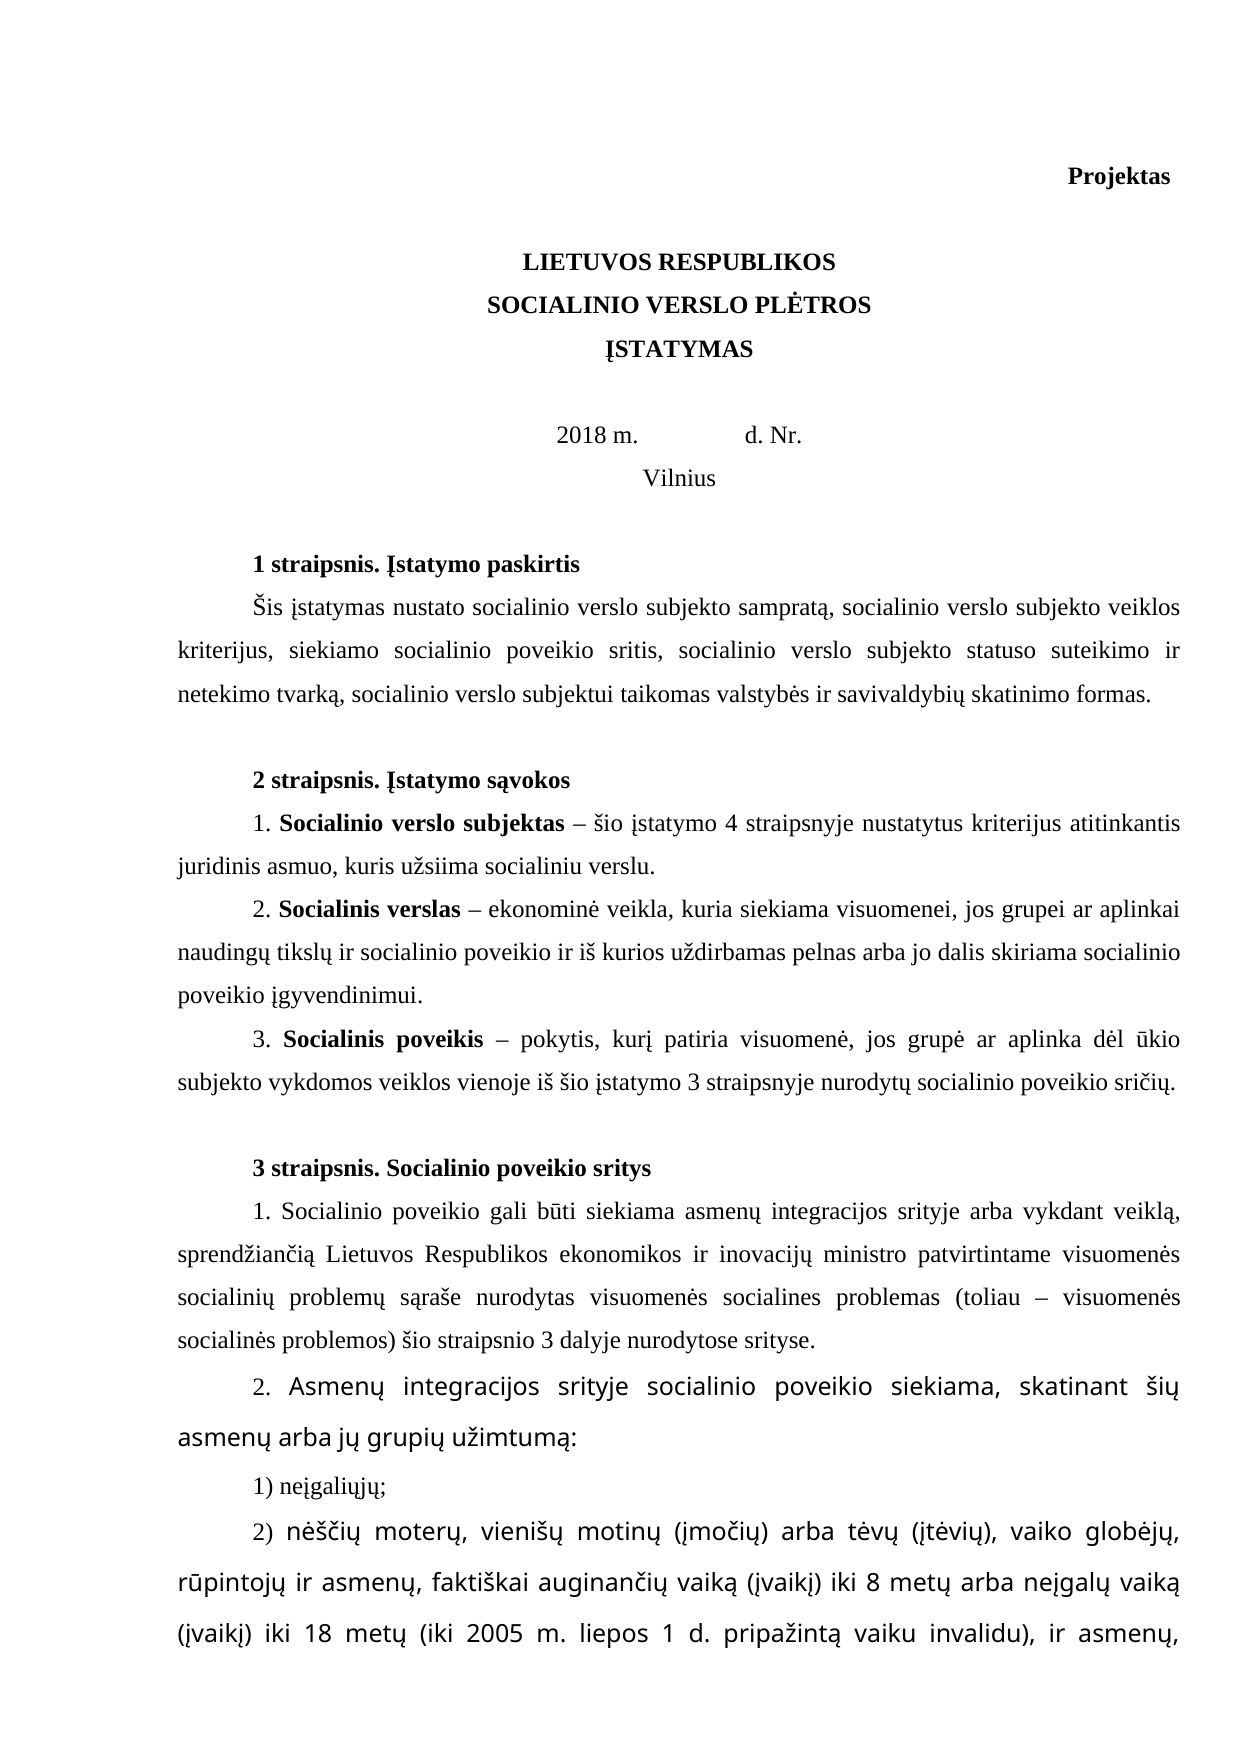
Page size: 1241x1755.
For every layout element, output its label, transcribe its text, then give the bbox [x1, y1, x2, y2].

text 1 straipsnis. Įstatymo paskirtis [177, 549, 1181, 578]
text 1) neįgaliųjų; [177, 1471, 1181, 1499]
text Šis įstatymas nustato socialinio verslo subjekto sampratą, socialinio verslo subjekto veiklos kriterijus, siekiamo socialinio poveikio sritis, socialinio verslo subjekto statuso suteikimo ir netekimo tvarką, socialinio verslo subjektui taikomas valstybės ir savivaldybių skatinimo formas. [177, 592, 1181, 707]
text 3 straipsnis. Socialinio poveikio sritys [177, 1153, 1181, 1182]
text LIETUVOS RESPUBLIKOS [177, 247, 1181, 276]
text 2. Socialinis verslas – ekonominė veikla, kuria siekiama visuomenei, jos grupei ar aplinkai naudingų tikslų ir socialinio poveikio ir iš kurios uždirbamas pelnas arba jo dalis skiriama socialinio poveikio įgyvendinimui. [177, 894, 1181, 1009]
text Vilnius [177, 463, 1181, 492]
text 1. Socialinio poveikio gali būti siekiama asmenų integracijos srityje arba vykdant veiklą, sprendžiančią Lietuvos Respublikos ekonomikos ir inovacijų ministro patvirtintame visuomenės socialinių problemų sąraše nurodytas visuomenės socialines problemas (toliau – visuomenės socialinės problemos) šio straipsnio 3 dalyje nurodytose srityse. [177, 1196, 1181, 1354]
text Projektas [951, 161, 1181, 190]
text 3. Socialinis poveikis – pokytis, kurį patiria visuomenė, jos grupė ar aplinka dėl ūkio subjekto vykdomos veiklos vienoje iš šio įstatymo 3 straipsnyje nurodytų socialinio poveikio sričių. [177, 1024, 1181, 1096]
text 2. Asmenų integracijos srityje socialinio poveikio siekiama, skatinant šių asmenų arba jų grupių užimtumą: [177, 1369, 1181, 1454]
text SOCIALINIO VERSLO PLĖTROS [177, 291, 1181, 319]
text 1. Socialinio verslo subjektas – šio įstatymo 4 straipsnyje nustatytus kriterijus atitinkantis juridinis asmuo, kuris užsiima socialiniu verslu. [177, 808, 1181, 880]
text 2 straipsnis. Įstatymo sąvokos [177, 765, 1181, 794]
text 2018 m. d. Nr. [177, 420, 1181, 449]
text 2) nėščių moterų, vienišų motinų (įmočių) arba tėvų (įtėvių), vaiko globėjų, rūpintojų ir asmenų, faktiškai auginančių vaiką (įvaikį) iki 8 metų arba neįgalų vaiką (įvaikį) iki 18 metų (iki 2005 m. liepos 1 d. pripažintą vaiku invalidu), ir asmenų, [177, 1514, 1181, 1650]
text ĮSTATYMAS [177, 334, 1181, 362]
